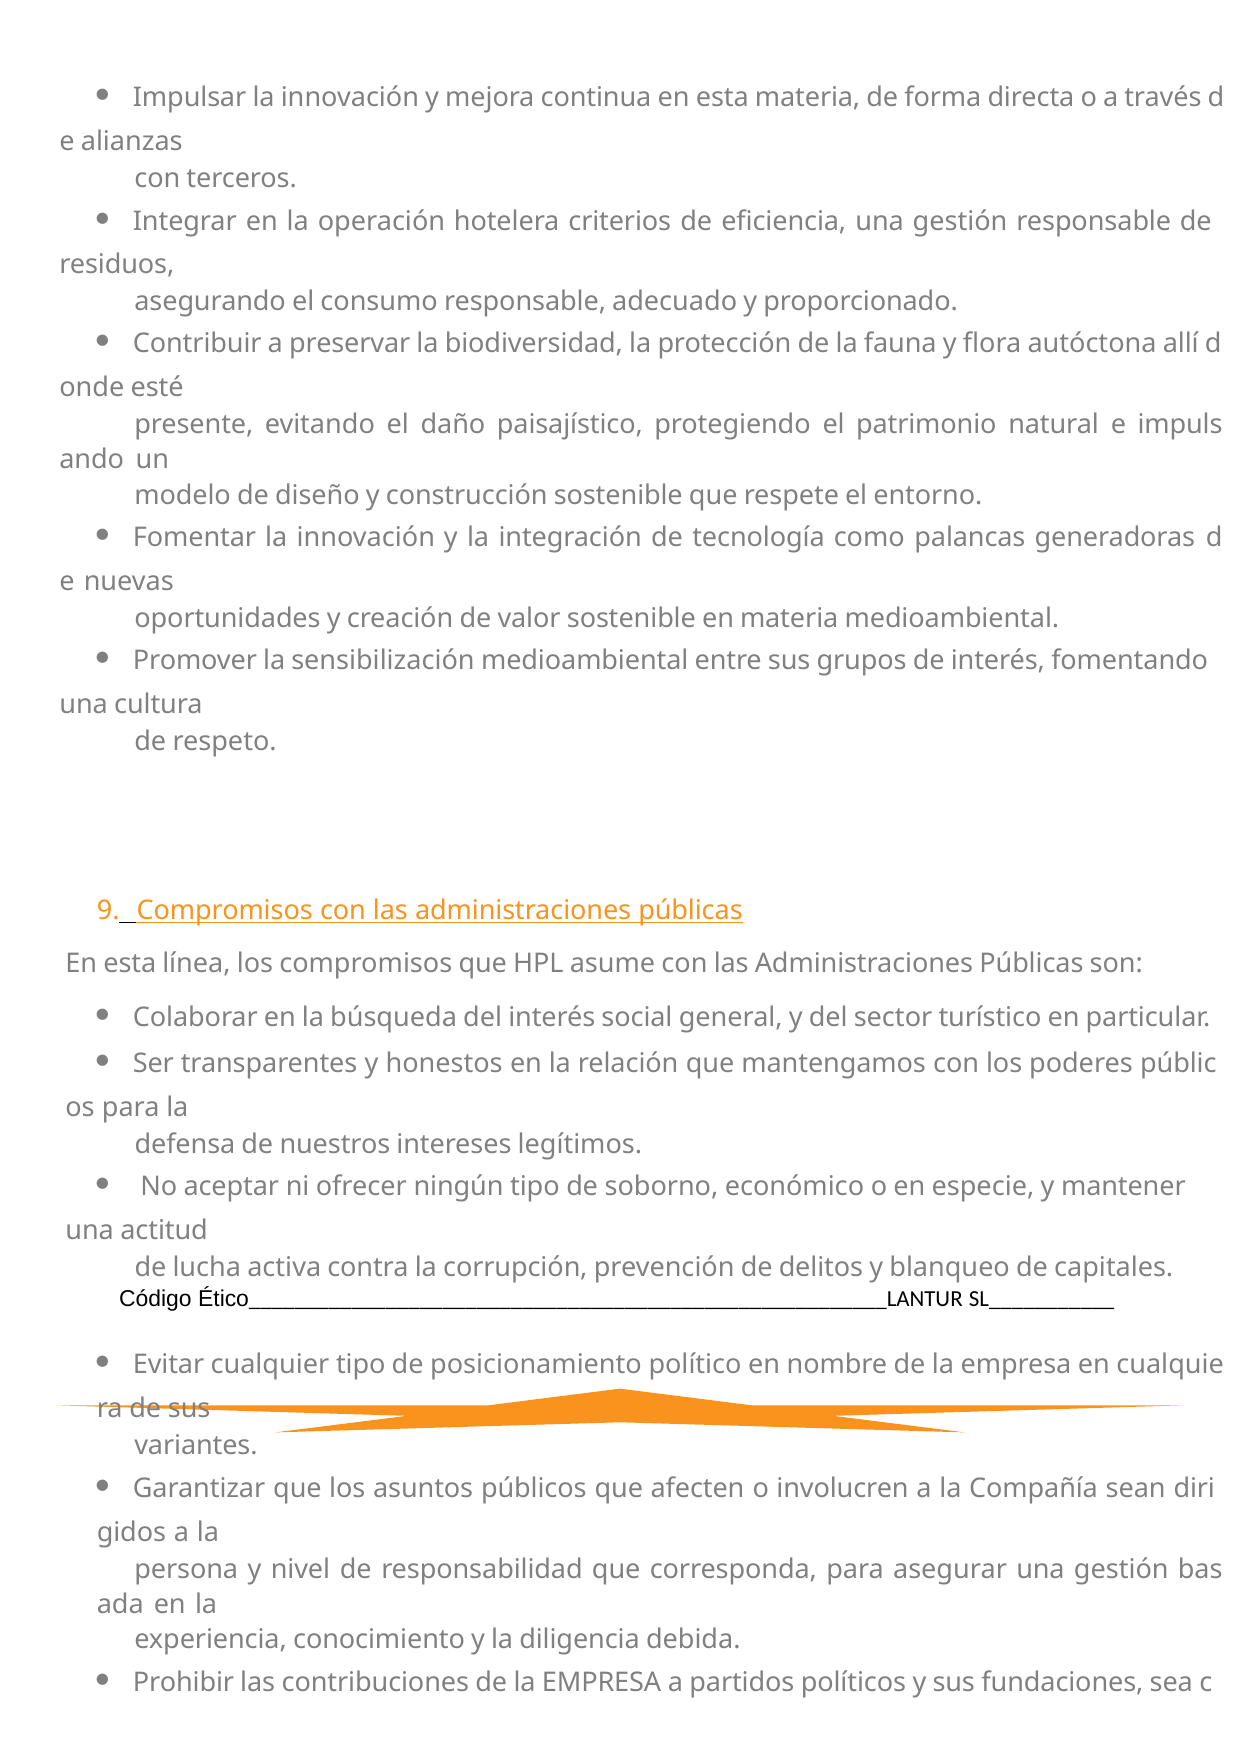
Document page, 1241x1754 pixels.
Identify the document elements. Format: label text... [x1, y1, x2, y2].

text  Promover la sensibilización medioambiental entre sus grupos de interés, fomentando una cultura [59, 635, 1225, 723]
text  Contribuir a preservar la biodiversidad, la protección de la fauna y flora autóctona allí donde esté [59, 318, 1225, 406]
text persona y nivel de responsabilidad que corresponda, para asegurar una gestión basada en la [97, 1550, 1225, 1620]
text En esta línea, los compromisos que HPL asume con las Administraciones Públicas son: [65, 950, 1225, 978]
text  Colaborar en la búsqueda del interés social general, y del sector turístico en particular. [65, 978, 1225, 1038]
text  Evitar cualquier tipo de posicionamiento político en nombre de la empresa en cualquiera de sus [97, 1338, 1225, 1427]
text de lucha activa contra la corrupción, prevención de delitos y blanqueo de capitales. [65, 1248, 1225, 1283]
text experiencia, conocimiento y la diligencia debida. [97, 1620, 1225, 1656]
text variantes. [97, 1427, 1225, 1462]
text  Ser transparentes y honestos en la relación que mantengamos con los poderes públicos para la [65, 1038, 1225, 1125]
text Código Ético________________________________________________________LANTUR SL___________ [97, 1283, 1225, 1313]
text defensa de nuestros intereses legítimos. [65, 1125, 1225, 1160]
text presente, evitando el daño paisajístico, protegiendo el patrimonio natural e impulsando un [59, 406, 1225, 476]
text  Fomentar la innovación y la integración de tecnología como palancas generadoras de nuevas [59, 512, 1225, 599]
text modelo de diseño y construcción sostenible que respete el entorno. [59, 476, 1225, 512]
text  Prohibir las contribuciones de la EMPRESA a partidos políticos y sus fundaciones, sea c [97, 1656, 1225, 1700]
text  Impulsar la innovación y mejora continua en esta materia, de forma directa o a través de alianzas [59, 72, 1225, 160]
text  Garantizar que los asuntos públicos que afecten o involucren a la Compañía sean dirigidos a la [97, 1462, 1225, 1550]
text  No aceptar ni ofrecer ningún tipo de soborno, económico o en especie, y mantener una actitud [65, 1160, 1225, 1248]
text 9. Compromisos con las administraciones públicas [65, 898, 1225, 925]
text  Integrar en la operación hotelera criterios de eficiencia, una gestión responsable de residuos, [59, 195, 1225, 282]
text de respeto. [59, 723, 1225, 758]
text oportunidades y creación de valor sostenible en materia medioambiental. [59, 599, 1225, 635]
text asegurando el consumo responsable, adecuado y proporcionado. [59, 282, 1225, 318]
text con terceros. [59, 160, 1225, 195]
